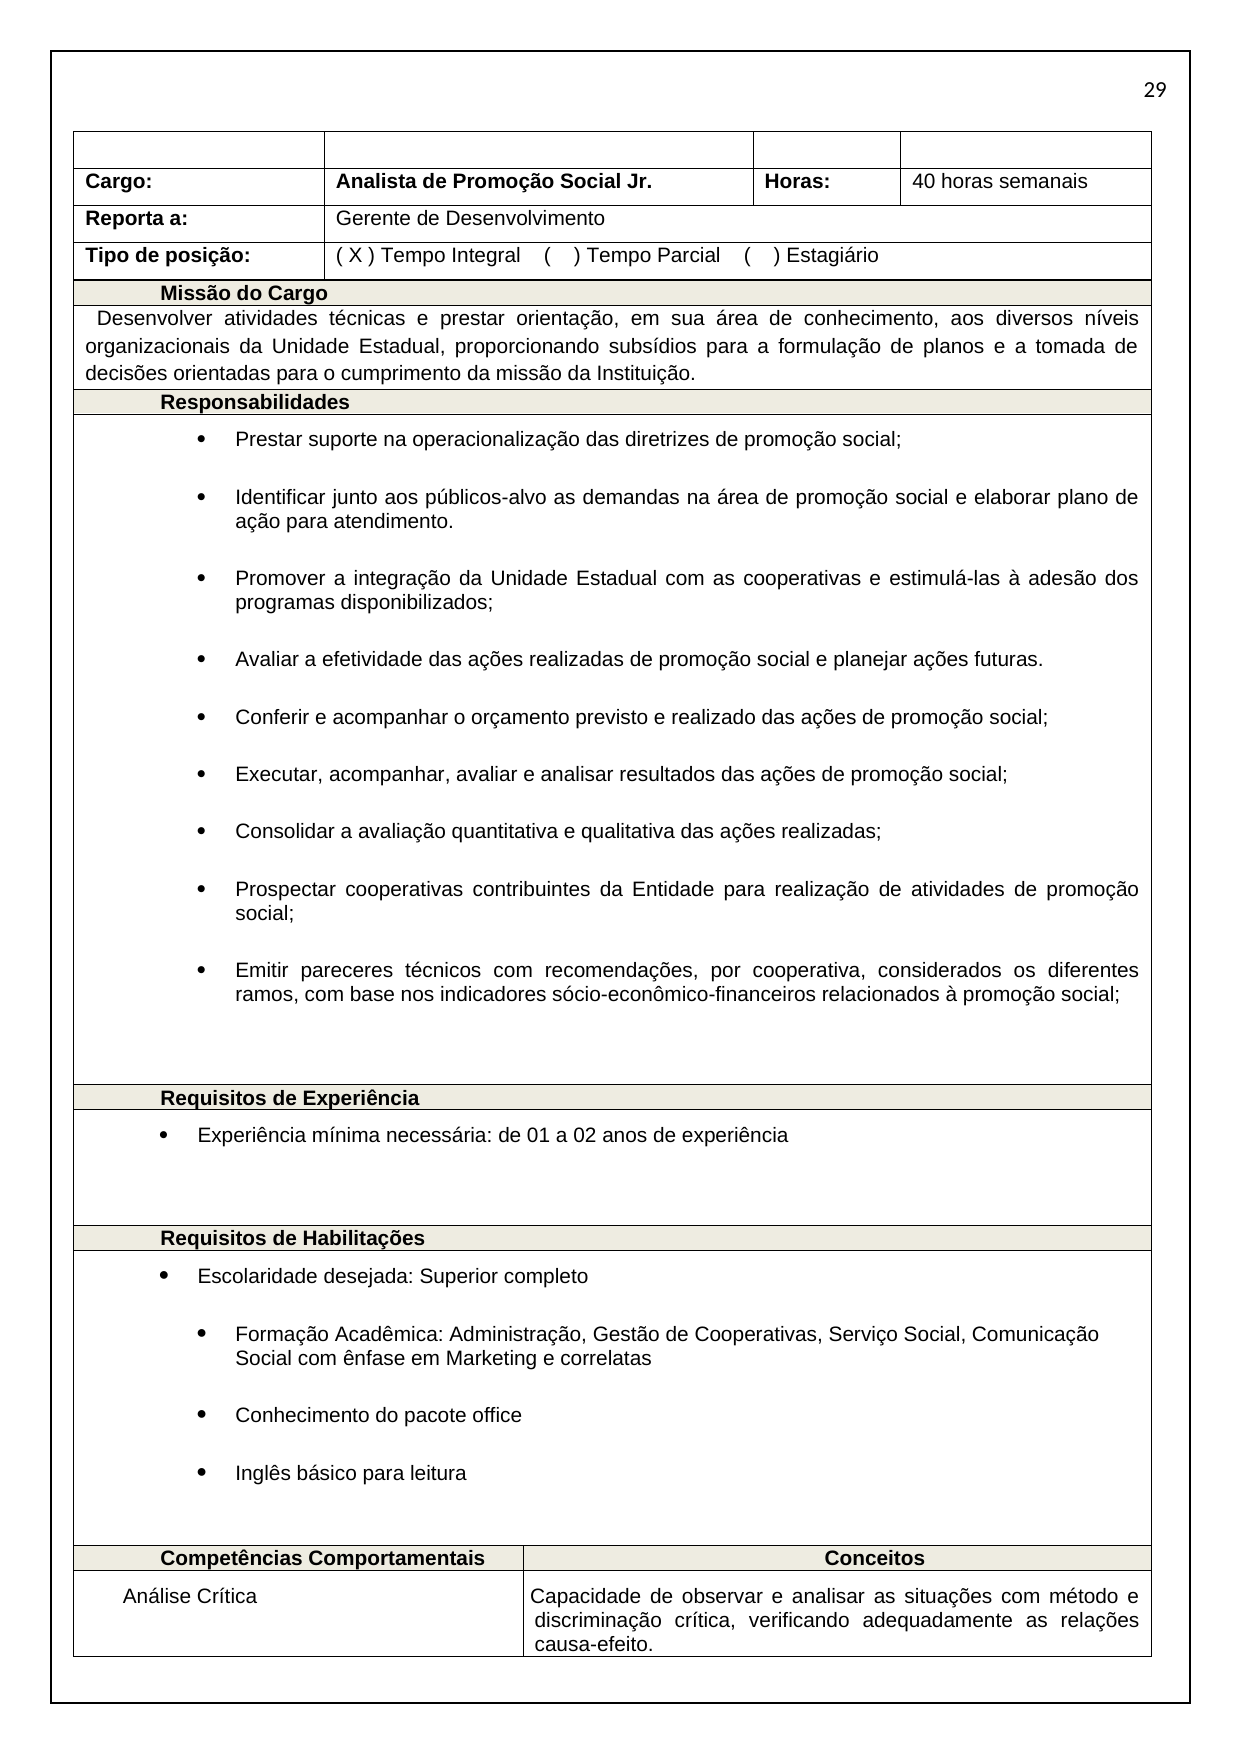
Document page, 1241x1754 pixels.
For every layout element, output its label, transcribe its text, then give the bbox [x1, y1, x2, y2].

table_cell ( X ) Tempo Integral ( ) Tempo Parcial ( ) Estagiário [325, 243, 1151, 279]
table_cell Cargo: [74, 169, 324, 205]
table_cell Horas: [754, 169, 900, 205]
table_cell Tipo de posição: [74, 243, 324, 279]
table_cell Análise Crítica [74, 1571, 523, 1656]
table_header [754, 132, 900, 168]
table_cell Gerente de Desenvolvimento [325, 206, 1151, 242]
table_cell Reporta a: [74, 206, 324, 242]
table_cell Conceitos [524, 1546, 1151, 1570]
table_cell Analista de Promoção Social Jr. [325, 169, 753, 205]
table_cell Escolaridade desejada: Superior completo Formação Acadêmica: Administração, Gestão de Cooperativas, Serviço Social, Comunicação Social com ênfase em Marketing e correlatas Conhecimento do pacote office Inglês básico para leitura [74, 1251, 1151, 1545]
table_cell Prestar suporte na operacionalização das diretrizes de promoção social; Identificar junto aos públicos-alvo as demandas na área de promoção social e elaborar plano de ação para atendimento. Promover a integração da Unidade Estadual com as cooperativas e estimulá-las à adesão dos programas disponibilizados; Avaliar a efetividade das ações realizadas de promoção social e planejar ações futuras. Conferir e acompanhar o orçamento previsto e realizado das ações de promoção social; Executar, acompanhar, avaliar e analisar resultados das ações de promoção social; Consolidar a avaliação quantitativa e qualitativa das ações realizadas; Prospectar cooperativas contribuintes da Entidade para realização de atividades de promoção social; Emitir pareceres técnicos com recomendações, por cooperativa, considerados os diferentes ramos, com base nos indicadores sócio-econômico-financeiros relacionados à promoção social; [74, 415, 1151, 1084]
table_header Missão do Cargo [74, 281, 1151, 305]
table_cell Capacidade de observar e analisar as situações com método e discriminação crítica, verificando adequadamente as relações causa-efeito. [524, 1571, 1151, 1656]
table_header [74, 132, 324, 168]
table_cell Experiência mínima necessária: de 01 a 02 anos de experiência [74, 1110, 1151, 1225]
table_cell Requisitos de Habilitações [74, 1226, 1151, 1250]
table_cell Competências Comportamentais [74, 1546, 523, 1570]
table_cell Requisitos de Experiência [74, 1085, 1151, 1109]
table_cell Responsabilidades [74, 390, 1151, 413]
table_cell Desenvolver atividades técnicas e prestar orientação, em sua área de conhecimento, aos diversos níveis organizacionais da Unidade Estadual, proporcionando subsídios para a formulação de planos e a tomada de decisões orientadas para o cumprimento da missão da Instituição. [74, 306, 1151, 388]
table_header [901, 132, 1151, 168]
table_header [325, 132, 753, 168]
table_cell 40 horas semanais [901, 169, 1151, 205]
